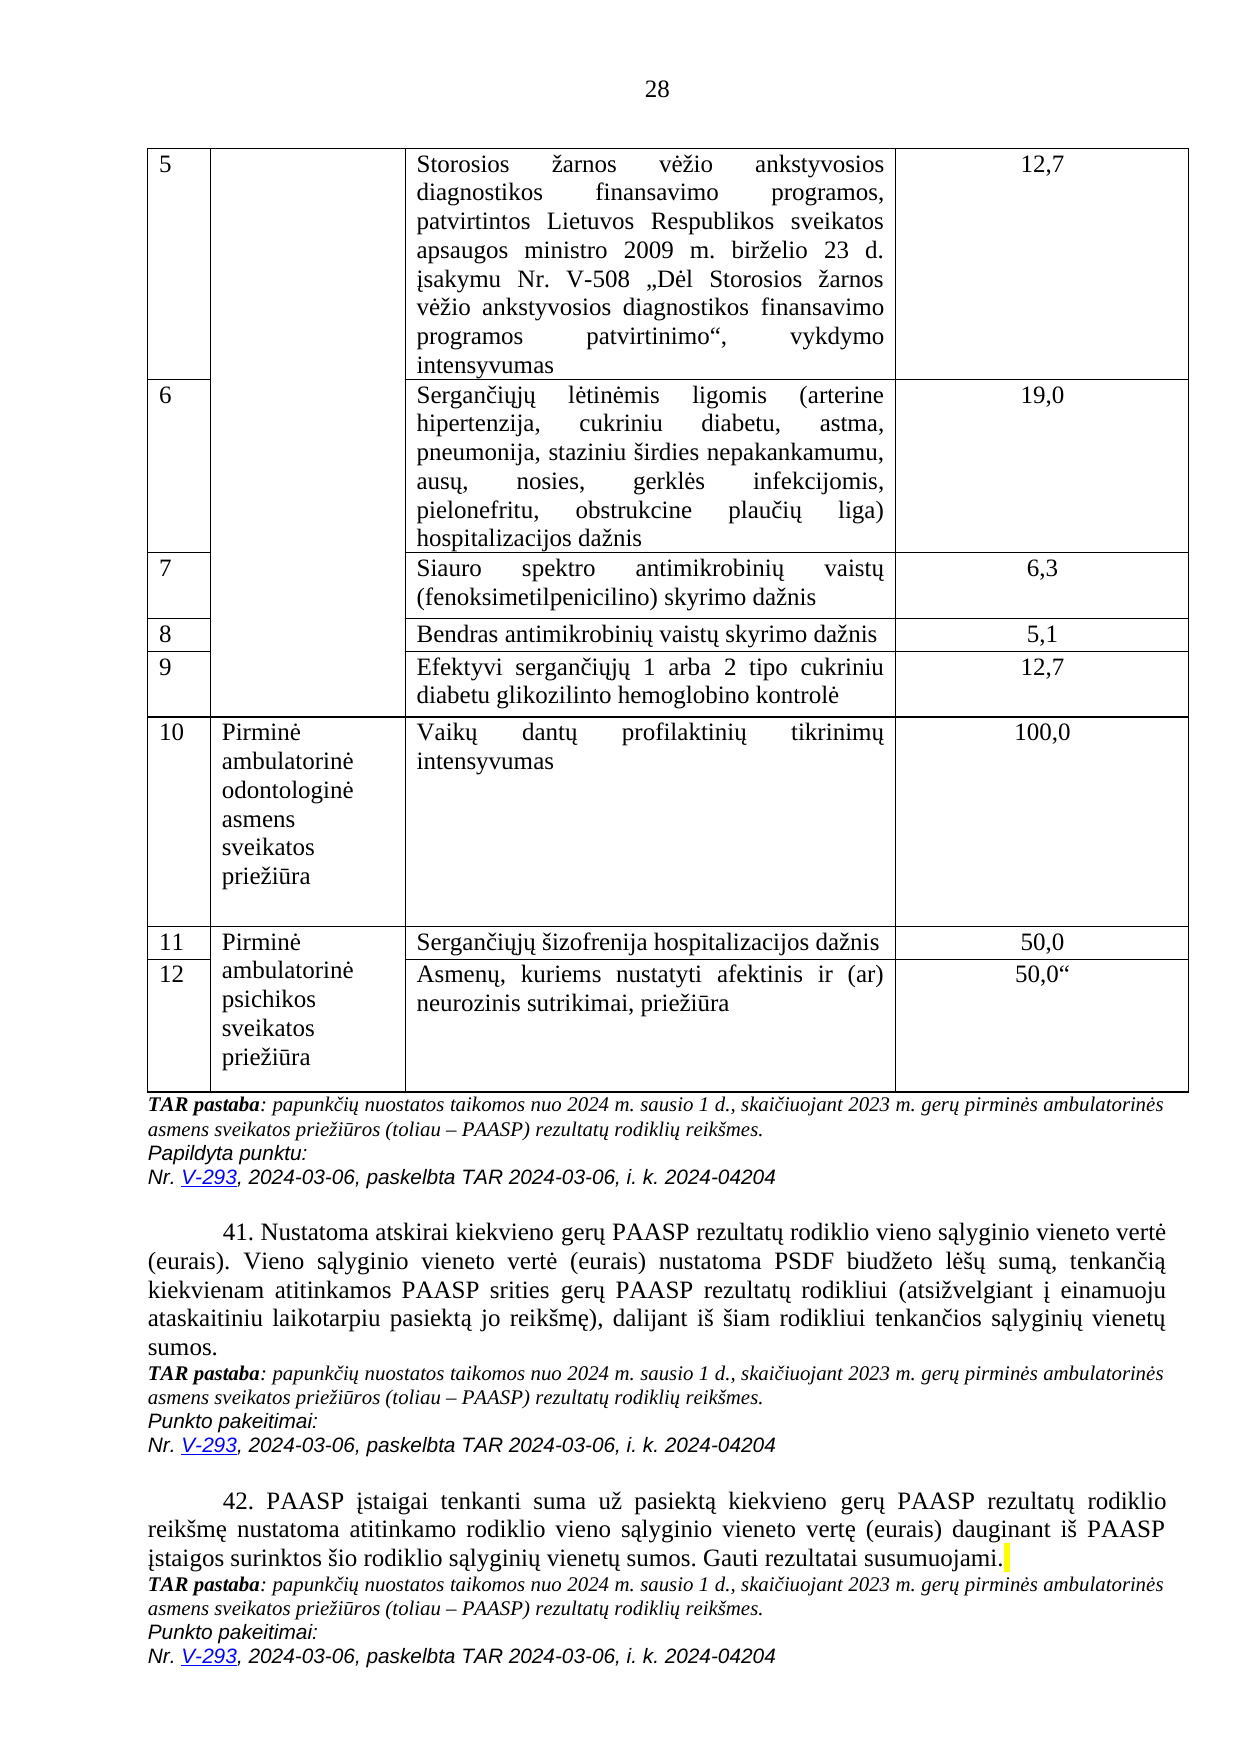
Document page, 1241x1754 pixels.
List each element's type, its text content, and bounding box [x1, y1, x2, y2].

table_cell Asmenų, kuriems nustatyti afektinis ir (ar) neurozinis sutrikimai, priežiūra [406, 960, 895, 1091]
table_cell 100,0 [896, 718, 1188, 926]
text 41. Nustatoma atskirai kiekvieno gerų PAASP rezultatų rodiklio vieno sąlyginio vieneto vertė (eurais). Vieno sąlyginio vieneto vertė (eurais) nustatoma PSDF biudžeto lėšų sumą, tenkančią kiekvienam atitinkamos PAASP srities gerų PAASP rezultatų rodikliui (atsižvelgiant į einamuoju ataskaitiniu laikotarpiu pasiektą jo reikšmę), dalijant iš šiam rodikliui tenkančios sąlyginių vienetų sumos. [148, 1217, 1166, 1361]
table_cell 9 [148, 652, 210, 716]
table_cell Sergančiųjų šizofrenija hospitalizacijos dažnis [406, 927, 895, 958]
table_cell Sergančiųjų lėtinėmis ligomis (arterine hipertenzija, cukriniu diabetu, astma, pneumonija, staziniu širdies nepakankamumu, ausų, nosies, gerklės infekcijomis, pielonefritu, obstrukcine plaučių liga) hospitalizacijos dažnis [406, 380, 895, 552]
table_cell 50,0“ [896, 960, 1188, 1091]
table_cell Pirminė ambulatorinė odontologinė asmens sveikatos priežiūra [211, 718, 405, 926]
table_cell 19,0 [896, 380, 1188, 552]
table_cell 11 [148, 927, 210, 958]
text Nr. V-293, 2024-03-06, paskelbta TAR 2024-03-06, i. k. 2024-04204 [148, 1164, 1166, 1188]
table_cell 12,7 [896, 149, 1188, 379]
table_cell [211, 149, 405, 716]
table_cell 5,1 [896, 619, 1188, 651]
text TAR pastaba: papunkčių nuostatos taikomos nuo 2024 m. sausio 1 d., skaičiuojant 2023 m. gerų pirminės ambulatorinės asmens sveikatos priežiūros (toliau – PAASP) rezultatų rodiklių reikšmes. [148, 1361, 1166, 1409]
table_cell Storosios žarnos vėžio ankstyvosios diagnostikos finansavimo programos, patvirtintos Lietuvos Respublikos sveikatos apsaugos ministro 2009 m. birželio 23 d. įsakymu Nr. V-508 „Dėl Storosios žarnos vėžio ankstyvosios diagnostikos finansavimo programos patvirtinimo“, vykdymo intensyvumas [406, 149, 895, 379]
table_cell 6,3 [896, 553, 1188, 618]
table_cell 8 [148, 619, 210, 651]
table_cell Bendras antimikrobinių vaistų skyrimo dažnis [406, 619, 895, 651]
text Punkto pakeitimai: [148, 1620, 1166, 1644]
text 42. PAASP įstaigai tenkanti suma už pasiektą kiekvieno gerų PAASP rezultatų rodiklio reikšmę nustatoma atitinkamo rodiklio vieno sąlyginio vieneto vertę (eurais) dauginant iš PAASP įstaigos surinktos šio rodiklio sąlyginių vienetų sumos. Gauti rezultatai susumuojami. [148, 1486, 1166, 1572]
table_cell 10 [148, 718, 210, 926]
table_cell 50,0 [896, 927, 1188, 958]
table_cell Vaikų dantų profilaktinių tikrinimų intensyvumas [406, 718, 895, 926]
table_cell Efektyvi sergančiųjų 1 arba 2 tipo cukriniu diabetu glikozilinto hemoglobino kontrolė [406, 652, 895, 716]
table_cell 12 [148, 960, 210, 1091]
table_cell 5 [148, 149, 210, 379]
table_cell 7 [148, 553, 210, 618]
text Papildyta punktu: [148, 1141, 1166, 1164]
text TAR pastaba: papunkčių nuostatos taikomos nuo 2024 m. sausio 1 d., skaičiuojant 2023 m. gerų pirminės ambulatorinės asmens sveikatos priežiūros (toliau – PAASP) rezultatų rodiklių reikšmes. [148, 1572, 1166, 1620]
table_cell 6 [148, 380, 210, 552]
text Nr. V-293, 2024-03-06, paskelbta TAR 2024-03-06, i. k. 2024-04204 [148, 1644, 1166, 1668]
text Punkto pakeitimai: [148, 1409, 1166, 1433]
table_cell Siauro spektro antimikrobinių vaistų (fenoksimetilpenicilino) skyrimo dažnis [406, 553, 895, 618]
table_cell 12,7 [896, 652, 1188, 716]
table_cell Pirminė ambulatorinė psichikos sveikatos priežiūra [211, 927, 405, 1091]
text Nr. V-293, 2024-03-06, paskelbta TAR 2024-03-06, i. k. 2024-04204 [148, 1433, 1166, 1457]
text TAR pastaba: papunkčių nuostatos taikomos nuo 2024 m. sausio 1 d., skaičiuojant 2023 m. gerų pirminės ambulatorinės asmens sveikatos priežiūros (toliau – PAASP) rezultatų rodiklių reikšmes. [148, 1093, 1166, 1141]
